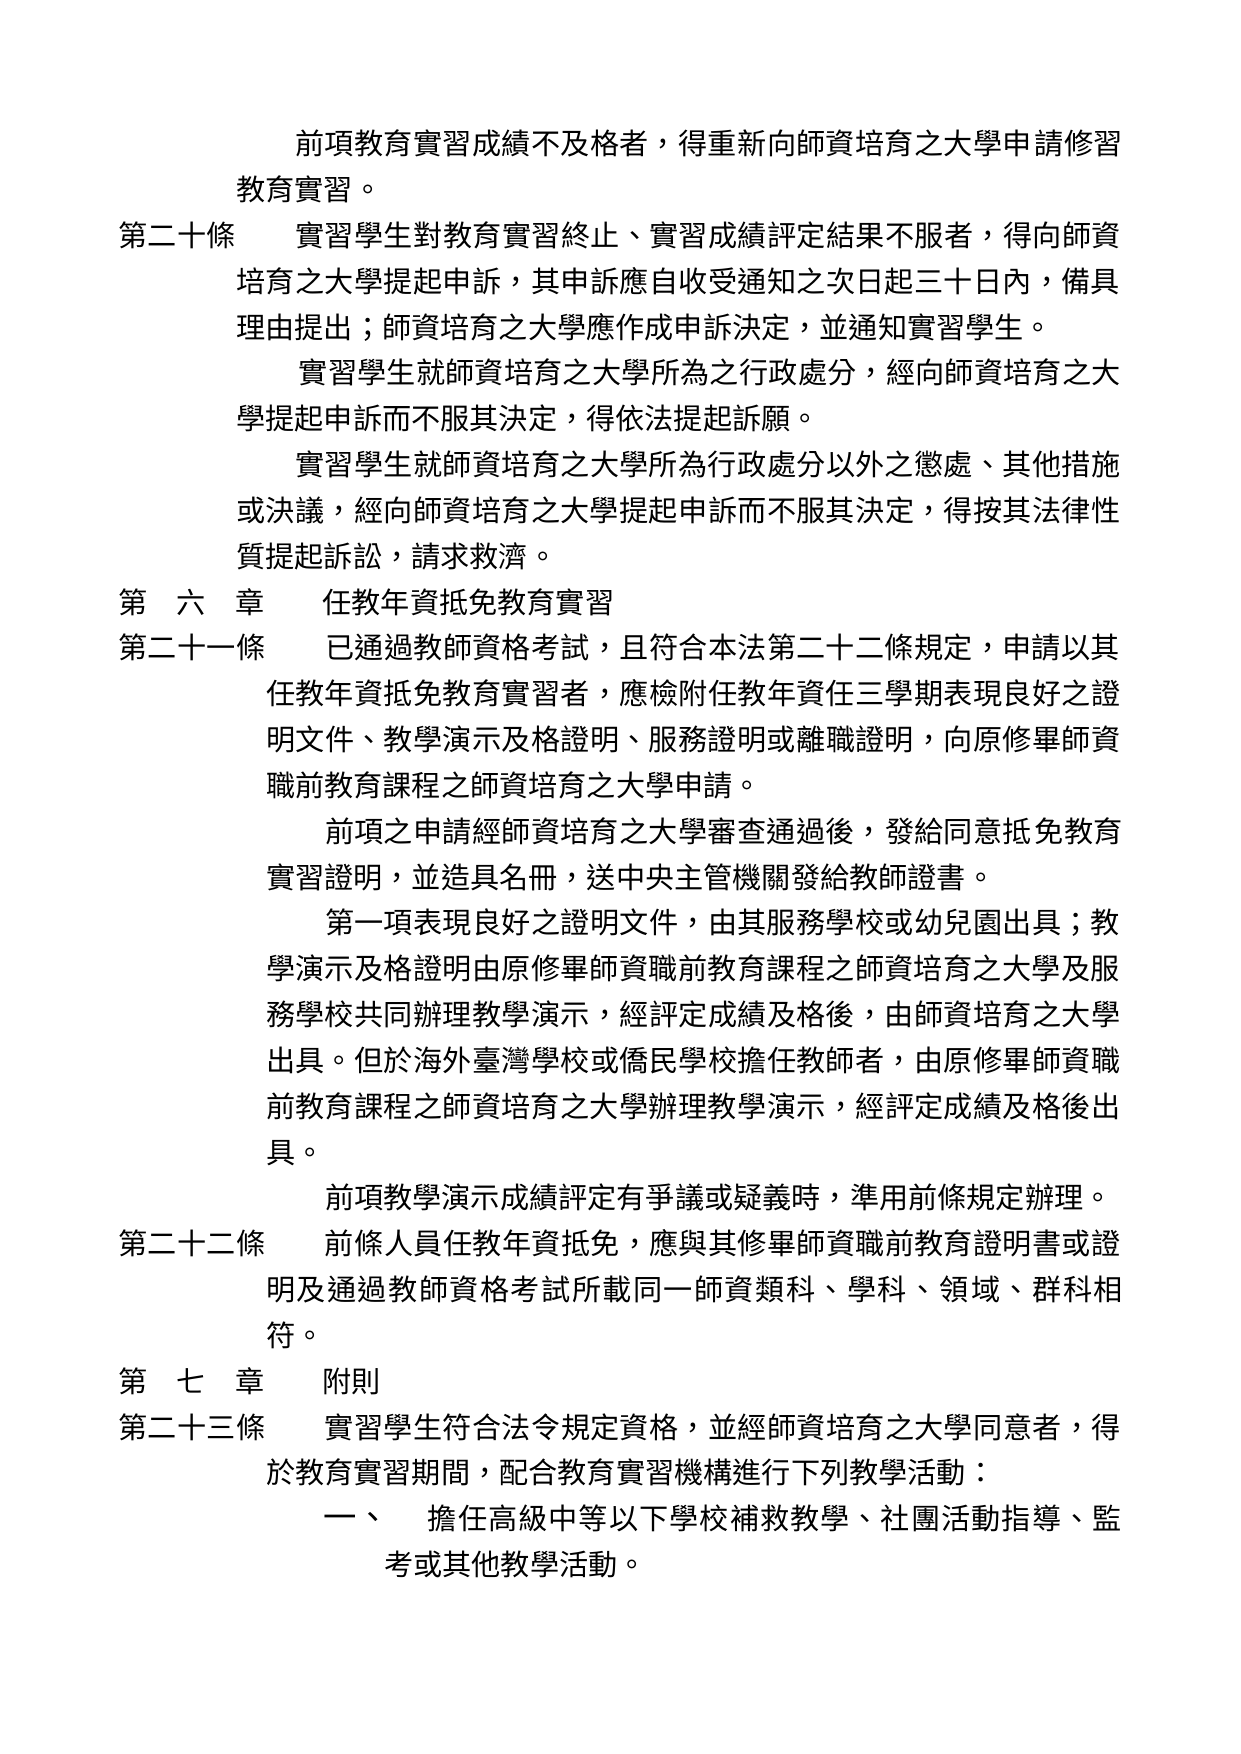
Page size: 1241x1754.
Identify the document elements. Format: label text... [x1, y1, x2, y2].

text 實習學生就師資培育之大學所為之行政處分，經向師資培育之大學提起申訴而不服其決定，得依法提起訴願。 [236, 347, 1123, 439]
text 實習學生就師資培育之大學所為行政處分以外之懲處、其他措施或決議，經向師資培育之大學提起申訴而不服其決定，得按其法律性質提起訴訟，請求救濟。 [236, 439, 1123, 576]
text 第二十一條 已通過教師資格考試，且符合本法第二十二條規定，申請以其任教年資抵免教育實習者，應檢附任教年資任三學期表現良好之證明文件、教學演示及格證明、服務證明或離職證明，向原修畢師資職前教育課程之師資培育之大學申請。 [118, 622, 1123, 806]
list 擔任高級中等以下學校補救教學、社團活動指導、監考或其他教學活動。 [323, 1493, 1123, 1585]
text 前項教學演示成績評定有爭議或疑義時，準用前條規定辦理。 [266, 1172, 1123, 1218]
text 第一項表現良好之證明文件，由其服務學校或幼兒園出具；教學演示及格證明由原修畢師資職前教育課程之師資培育之大學及服務學校共同辦理教學演示，經評定成績及格後，由師資培育之大學出具。但於海外臺灣學校或僑民學校擔任教師者，由原修畢師資職前教育課程之師資培育之大學辦理教學演示，經評定成績及格後出具。 [266, 897, 1123, 1172]
text 第 七 章 附則 [118, 1356, 1123, 1401]
text 第二十條 實習學生對教育實習終止、實習成績評定結果不服者，得向師資培育之大學提起申訴，其申訴應自收受通知之次日起三十日內，備具理由提出；師資培育之大學應作成申訴決定，並通知實習學生。 [118, 210, 1123, 347]
text 前項教育實習成績不及格者，得重新向師資培育之大學申請修習教育實習。 [236, 118, 1123, 210]
text 第二十三條 實習學生符合法令規定資格，並經師資培育之大學同意者，得於教育實習期間，配合教育實習機構進行下列教學活動： [118, 1401, 1123, 1493]
text 前項之申請經師資培育之大學審查通過後，發給同意抵免教育實習證明，並造具名冊，送中央主管機關發給教師證書。 [266, 806, 1123, 897]
text 第 六 章 任教年資抵免教育實習 [118, 576, 1123, 622]
text 第二十二條 前條人員任教年資抵免，應與其修畢師資職前教育證明書或證明及通過教師資格考試所載同一師資類科、學科、領域、群科相符。 [118, 1218, 1123, 1356]
